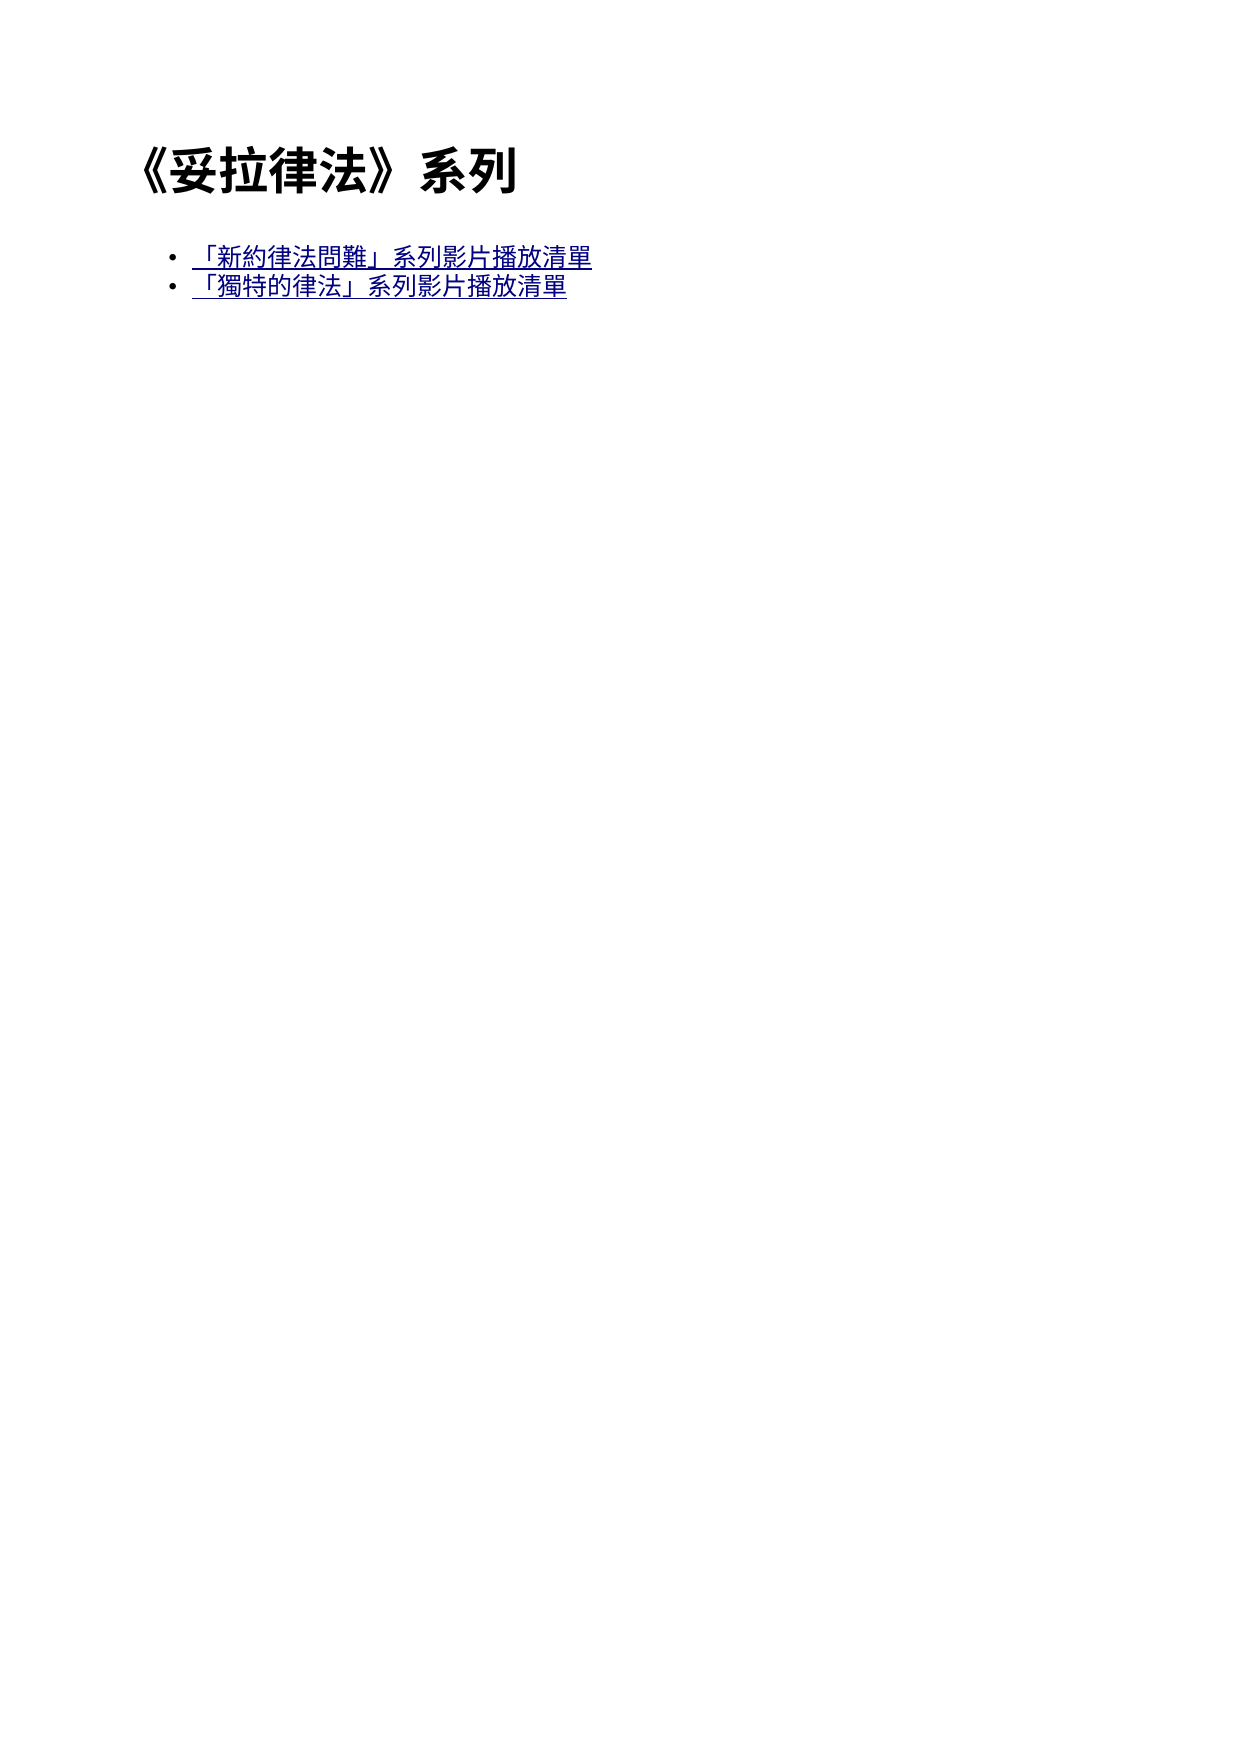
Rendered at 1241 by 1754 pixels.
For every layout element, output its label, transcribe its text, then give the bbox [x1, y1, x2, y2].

subtitle 《妥拉律法》系列 [118, 143, 1122, 201]
list 「新約律法問難」系列影片播放清單 [177, 243, 1122, 272]
list 「獨特的律法」系列影片播放清單 [177, 272, 1122, 302]
